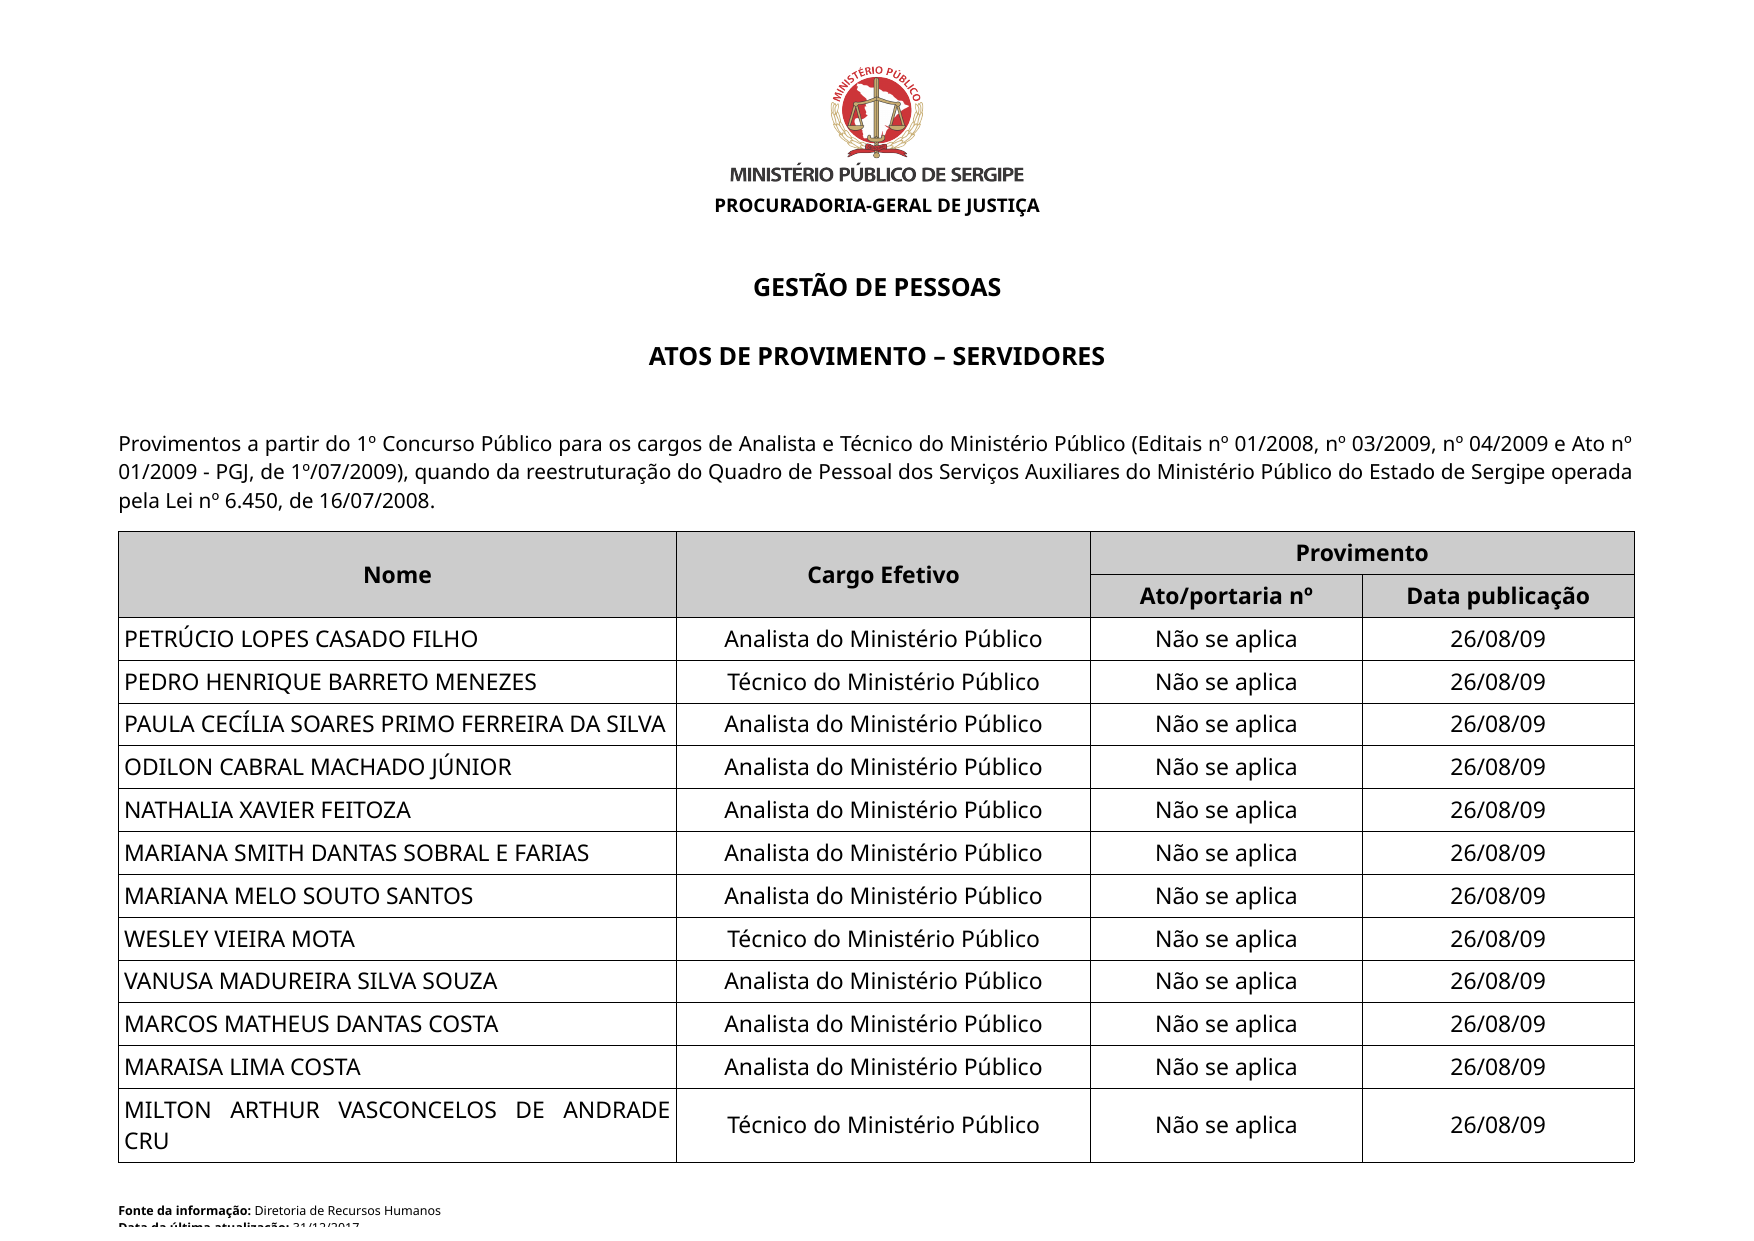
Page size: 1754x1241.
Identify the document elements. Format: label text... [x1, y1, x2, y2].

table_cell Analista do Ministério Público [677, 789, 1090, 831]
table_cell Analista do Ministério Público [677, 618, 1090, 660]
table_cell 26/08/09 [1363, 1003, 1634, 1045]
table_cell Não se aplica [1091, 746, 1362, 788]
table_cell Não se aplica [1091, 875, 1362, 917]
table_cell 26/08/09 [1363, 961, 1634, 1002]
table_cell Não se aplica [1091, 661, 1362, 703]
table_cell PAULA CECÍLIA SOARES PRIMO FERREIRA DA SILVA [119, 704, 676, 745]
table_cell Não se aplica [1091, 1003, 1362, 1045]
table_header Nome [119, 532, 676, 617]
table_cell 26/08/09 [1363, 875, 1634, 917]
table_cell Técnico do Ministério Público [677, 661, 1090, 703]
text ATOS DE PROVIMENTO – SERVIDORES [118, 338, 1636, 372]
table_cell Não se aplica [1091, 918, 1362, 959]
table_cell MILTON ARTHUR VASCONCELOS DE ANDRADE CRU [119, 1089, 676, 1162]
table_cell PETRÚCIO LOPES CASADO FILHO [119, 618, 676, 660]
table_cell Analista do Ministério Público [677, 704, 1090, 745]
table_cell Analista do Ministério Público [677, 961, 1090, 1002]
table_cell Não se aplica [1091, 1089, 1362, 1162]
table_cell 26/08/09 [1363, 704, 1634, 745]
table_cell Analista do Ministério Público [677, 746, 1090, 788]
table_cell 26/08/09 [1363, 789, 1634, 831]
table_cell Não se aplica [1091, 618, 1362, 660]
table_cell 26/08/09 [1363, 918, 1634, 959]
table_cell 26/08/09 [1363, 1046, 1634, 1088]
table_cell Data publicação [1363, 575, 1634, 617]
text Provimentos a partir do 1º Concurso Público para os cargos de Analista e Técnico do Ministério Público (Editais nº 01/2008, nº 03/2009, nº 04/2009 e Ato nº 01/2009 - PGJ, de 1º/07/2009), quando da reestruturação do Quadro de Pessoal dos Serviços Auxiliares do Ministério Público do Estado de Sergipe operada pela Lei nº 6.450, de 16/07/2008. [118, 429, 1636, 514]
table_cell MARCOS MATHEUS DANTAS COSTA [119, 1003, 676, 1045]
table_cell Analista do Ministério Público [677, 1003, 1090, 1045]
table_cell MARIANA MELO SOUTO SANTOS [119, 875, 676, 917]
table_cell MARIANA SMITH DANTAS SOBRAL E FARIAS [119, 832, 676, 874]
table_header Cargo Efetivo [677, 532, 1090, 617]
table_cell 26/08/09 [1363, 746, 1634, 788]
table_cell Técnico do Ministério Público [677, 918, 1090, 959]
table_cell 26/08/09 [1363, 618, 1634, 660]
table_cell Analista do Ministério Público [677, 875, 1090, 917]
table_cell Analista do Ministério Público [677, 832, 1090, 874]
table_cell 26/08/09 [1363, 661, 1634, 703]
table_cell VANUSA MADUREIRA SILVA SOUZA [119, 961, 676, 1002]
table_cell Não se aplica [1091, 789, 1362, 831]
table_cell Não se aplica [1091, 961, 1362, 1002]
table_cell Não se aplica [1091, 1046, 1362, 1088]
table_cell Ato/portaria nº [1091, 575, 1362, 617]
table_cell Técnico do Ministério Público [677, 1089, 1090, 1162]
table_cell MARAISA LIMA COSTA [119, 1046, 676, 1088]
table_cell Analista do Ministério Público [677, 1046, 1090, 1088]
text GESTÃO DE PESSOAS [118, 270, 1636, 304]
table_cell PEDRO HENRIQUE BARRETO MENEZES [119, 661, 676, 703]
table_cell 26/08/09 [1363, 832, 1634, 874]
table_cell Não se aplica [1091, 704, 1362, 745]
table_cell ODILON CABRAL MACHADO JÚNIOR [119, 746, 676, 788]
picture [730, 66, 1024, 185]
table_cell WESLEY VIEIRA MOTA [119, 918, 676, 959]
table_cell 26/08/09 [1363, 1089, 1634, 1162]
table_cell Não se aplica [1091, 832, 1362, 874]
table_cell NATHALIA XAVIER FEITOZA [119, 789, 676, 831]
table_header Provimento [1091, 532, 1634, 574]
